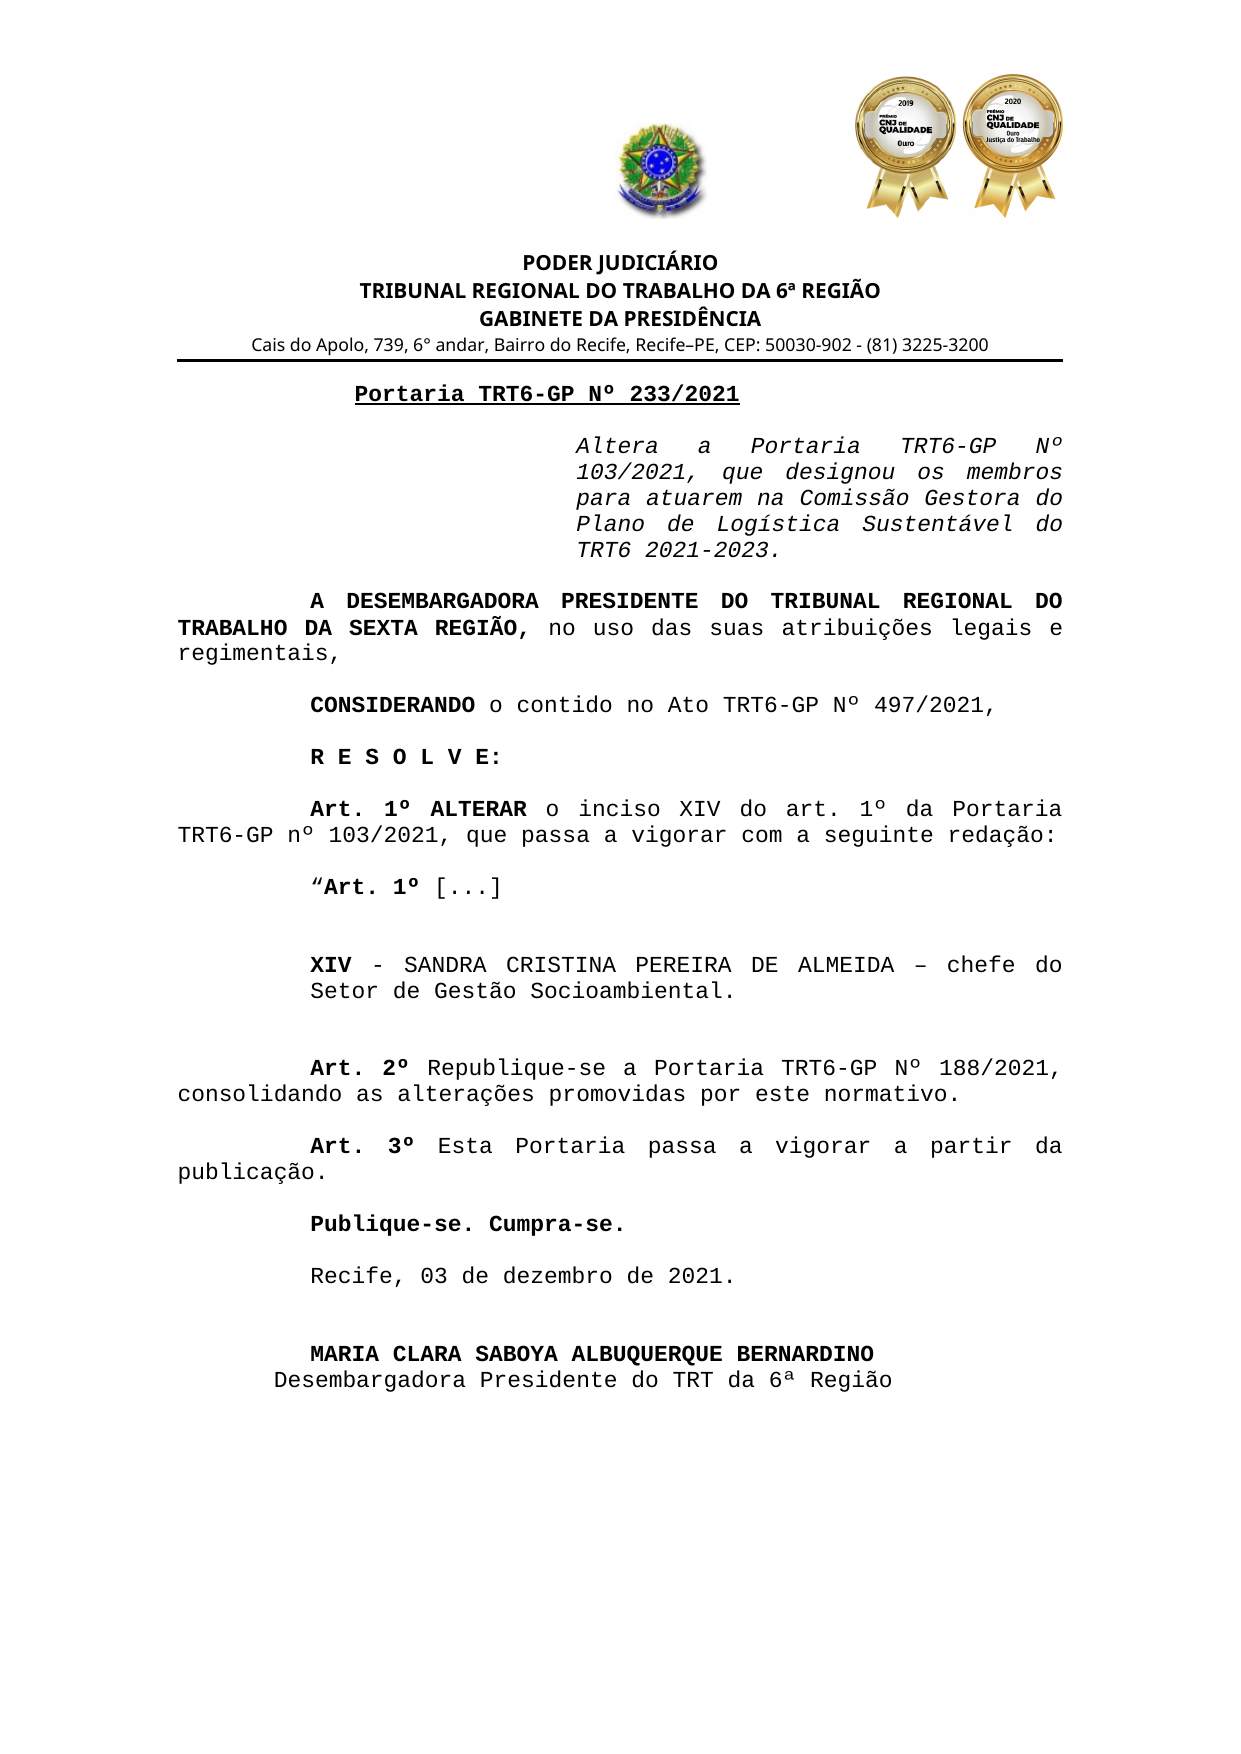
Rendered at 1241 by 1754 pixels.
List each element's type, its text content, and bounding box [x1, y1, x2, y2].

text Recife, 03 de dezembro de 2021. [271, 1264, 1063, 1290]
text Art. 2º Republique-se a Portaria TRT6-GP Nº 188/2021, consolidando as alterações promovidas por este normativo. [177, 1057, 1063, 1109]
picture [854, 75, 957, 219]
text Altera a Portaria TRT6-GP Nº 103/2021, que designou os membros para atuarem na Comissão Gestora do Plano de Logística Sustentável do TRT6 2021-2023. [576, 434, 1063, 564]
text Art. 1º ALTERAR o inciso XIV do art. 1º da Portaria TRT6-GP nº 103/2021, que passa a vigorar com a seguinte redação: [177, 797, 1063, 849]
text Desembargadora Presidente do TRT da 6ª Região [177, 1368, 1063, 1394]
text XIV - SANDRA CRISTINA PEREIRA DE ALMEIDA – chefe do Setor de Gestão Socioambiental. [310, 953, 1063, 1005]
text CONSIDERANDO o contido no Ato TRT6-GP Nº 497/2021, [177, 694, 1063, 719]
text “Art. 1º [...] [177, 875, 1063, 901]
text A DESEMBARGADORA PRESIDENTE DO TRIBUNAL REGIONAL DO TRABALHO DA SEXTA REGIÃO, no uso das suas atribuições legais e regimentais, [177, 590, 1063, 668]
text MARIA CLARA SABOYA ALBUQUERQUE BERNARDINO [177, 1342, 1063, 1368]
text Portaria TRT6-GP Nº 233/2021 [271, 382, 1063, 408]
picture [962, 73, 1063, 219]
text Publique-se. Cumpra-se. [177, 1212, 1063, 1238]
text R E S O L V E: [177, 746, 1063, 771]
text Art. 3º Esta Portaria passa a vigorar a partir da publicação. [177, 1134, 1063, 1186]
picture [615, 123, 708, 219]
